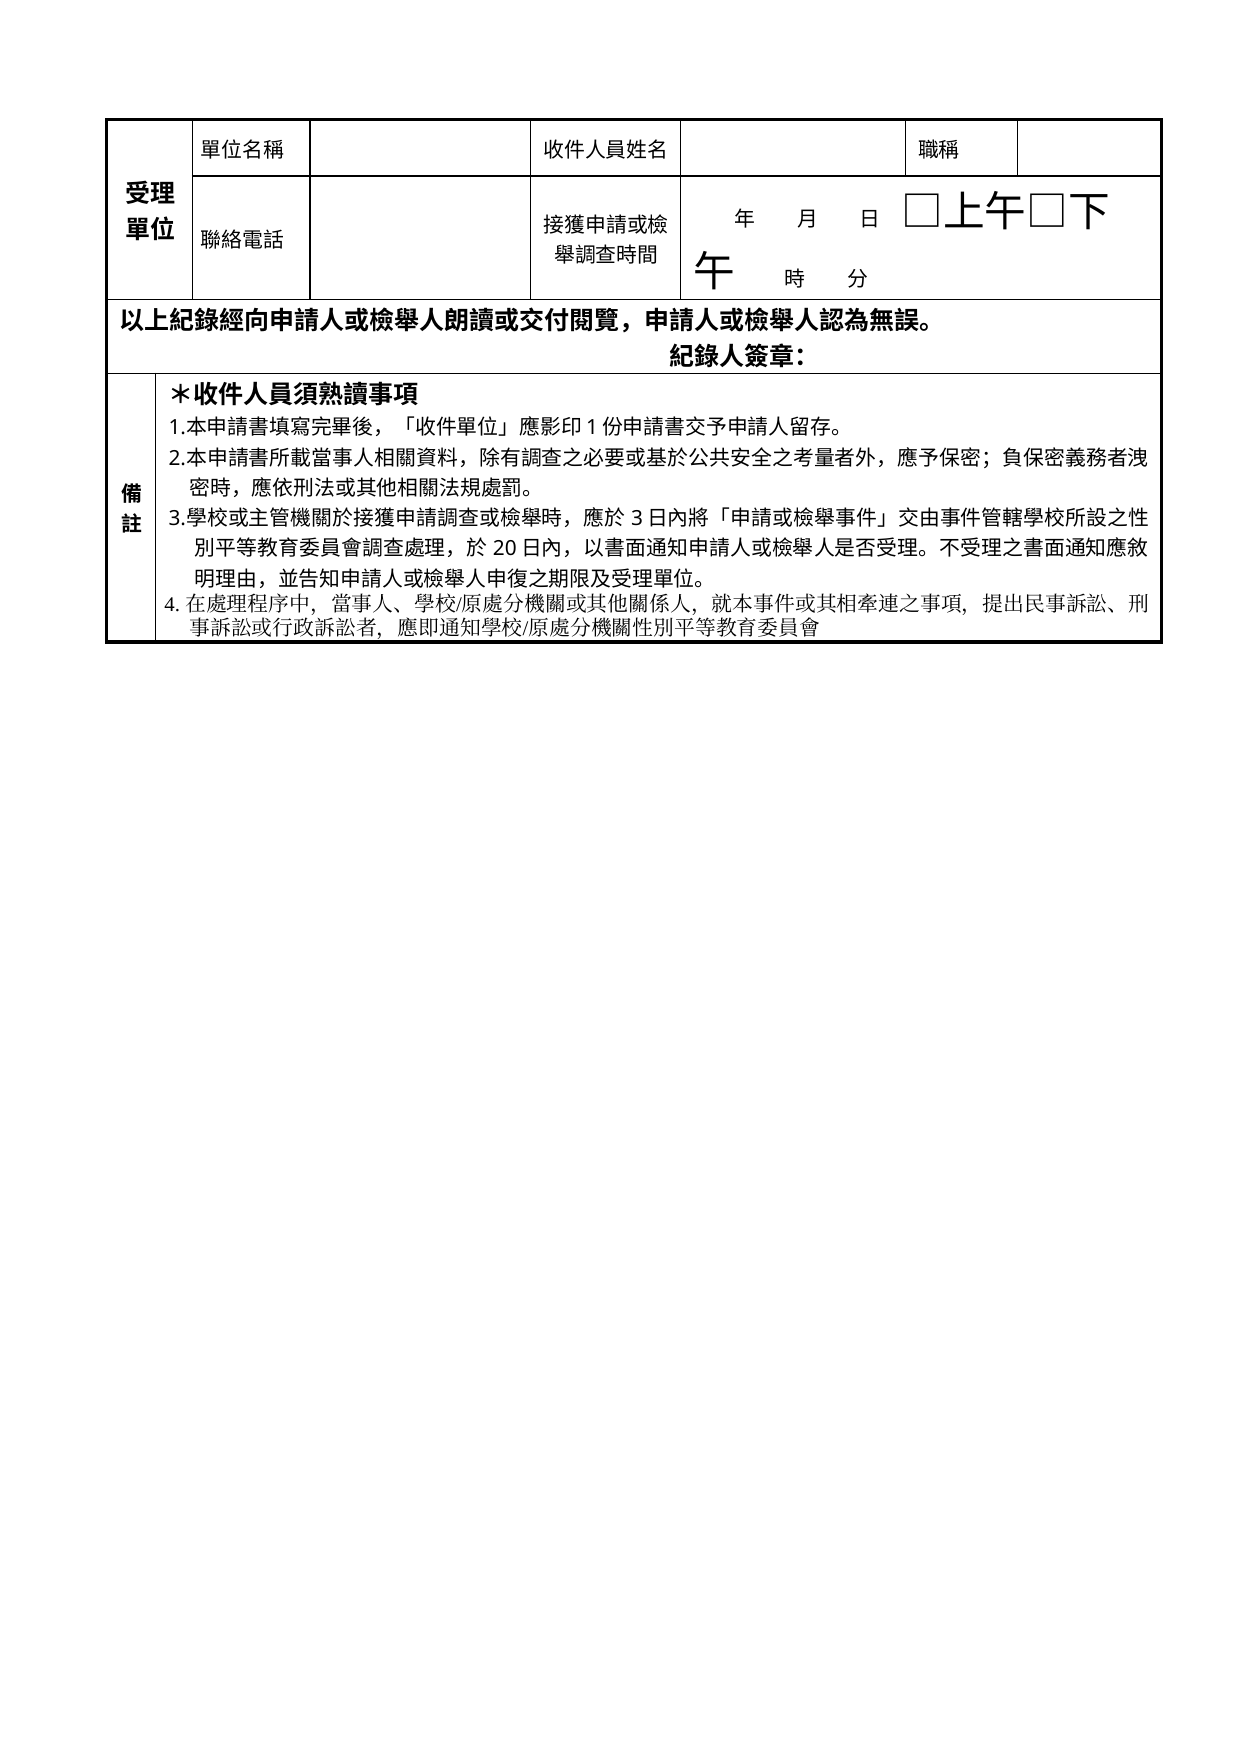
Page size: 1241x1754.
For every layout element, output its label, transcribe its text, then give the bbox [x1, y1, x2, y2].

table_cell ＊收件人員須熟讀事項 1.本申請書填寫完畢後，「收件單位」應影印1份申請書交予申請人留存。 2.本申請書所載當事人相關資料，除有調查之必要或基於公共安全之考量者外，應予保密；負保密義務者洩密時，應依刑法或其他相關法規處罰。 3.學校或主管機關於接獲申請調查或檢舉時，應於3日內將「申請或檢舉事件」交由事件管轄學校所設之性別平等教育委員會調查處理，於20日內，以書面通知申請人或檢舉人是否受理。不受理之書面通知應敘明理由，並告知申請人或檢舉人申復之期限及受理單位。 4. 在處理程序中，當事人、學校/原處分機關或其他關係人，就本事件或其相牽連之事項，提出民事訴訟、刑事訴訟或行政訴訟者，應即通知學校/原處分機關性別平等教育委員會 [156, 374, 1160, 640]
table_header [1018, 121, 1160, 175]
table_header 受理單位 [108, 121, 192, 299]
table_header [681, 121, 905, 175]
table_header [311, 121, 530, 175]
table_header 職稱 [906, 121, 1017, 175]
table_cell 接獲申請或檢舉調查時間 [531, 177, 680, 299]
table_header 單位名稱 [193, 121, 309, 175]
table_header 收件人員姓名 [531, 121, 680, 175]
table_cell [311, 177, 530, 299]
table_cell 以上紀錄經向申請人或檢舉人朗讀或交付閱覽，申請人或檢舉人認為無誤。 紀錄人簽章： [108, 300, 1160, 373]
table_cell 備註 [108, 374, 155, 640]
table_cell 聯絡電話 [193, 177, 309, 299]
table_cell 年 月 日 □上午□下午 時 分 [681, 177, 1160, 299]
